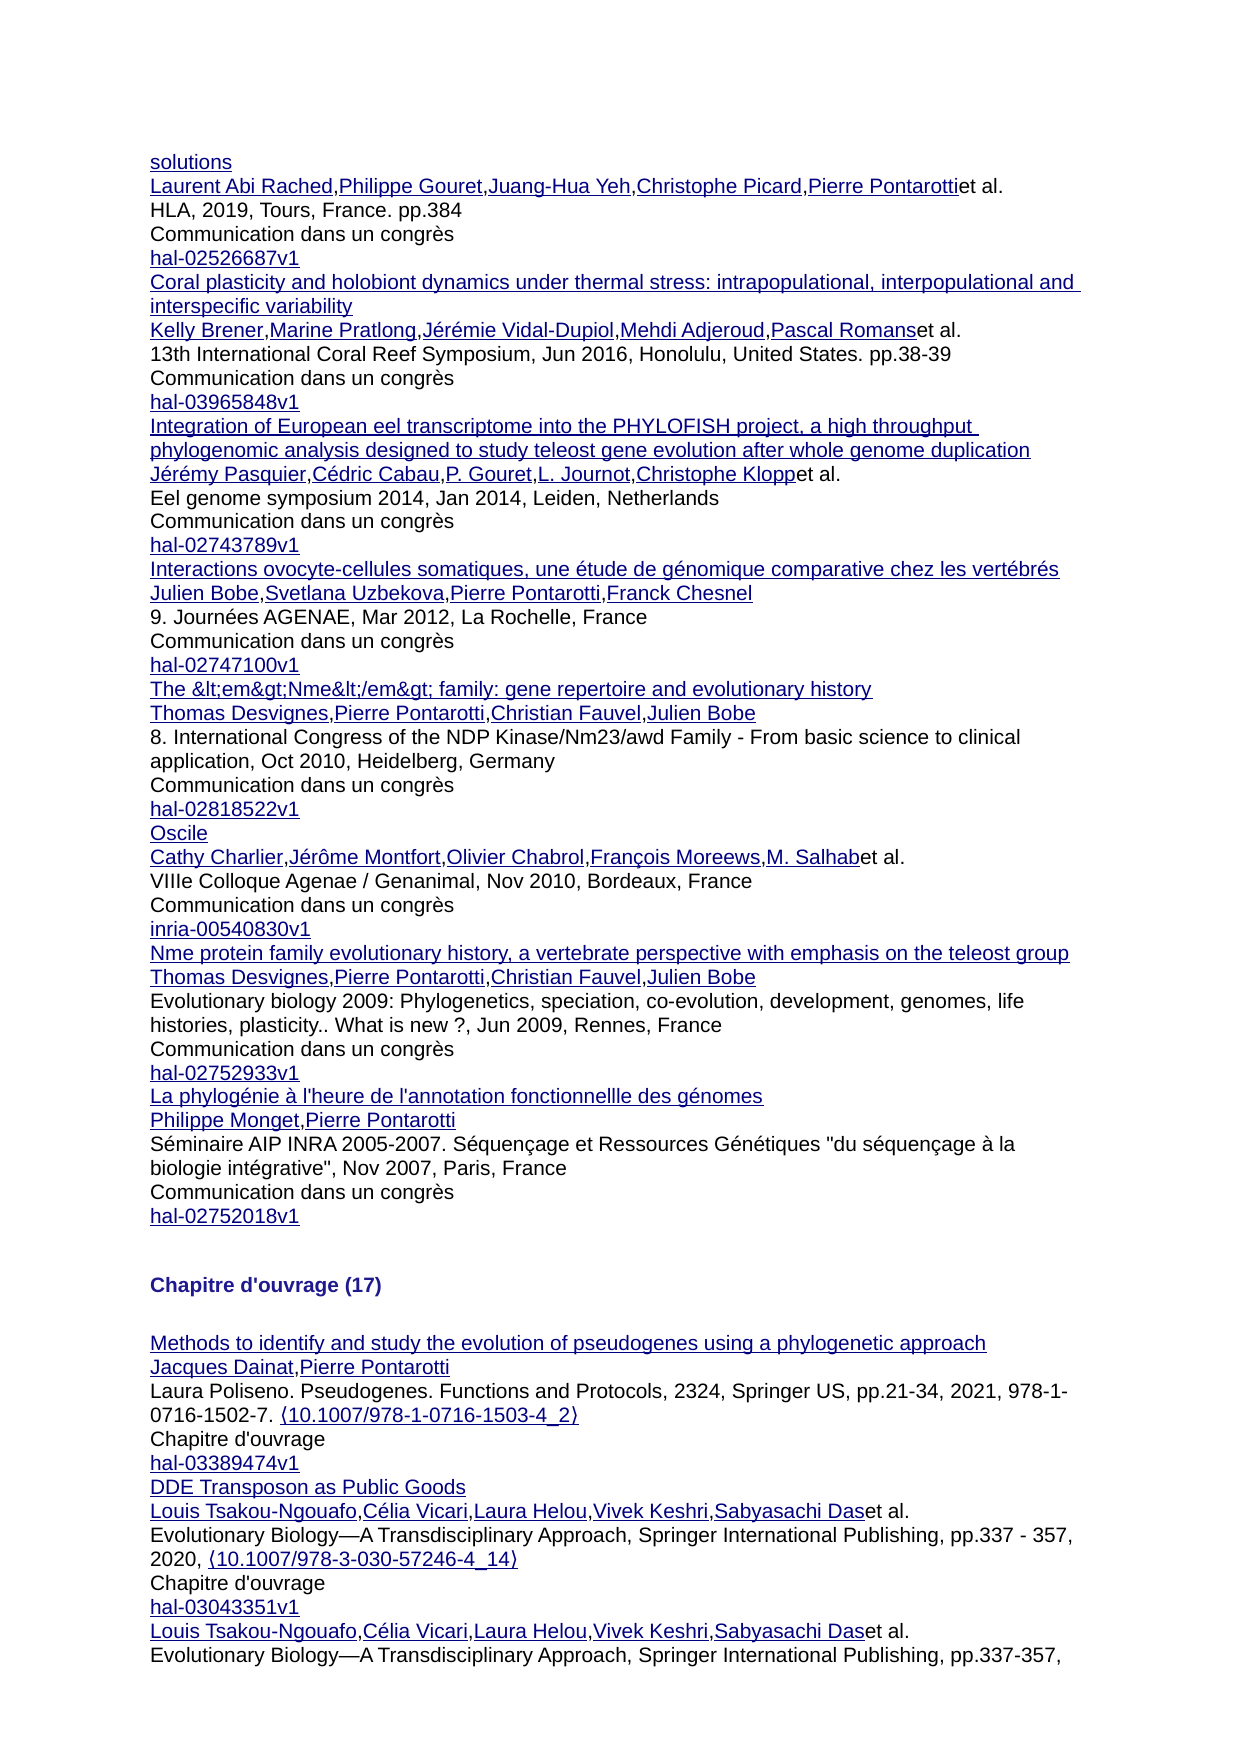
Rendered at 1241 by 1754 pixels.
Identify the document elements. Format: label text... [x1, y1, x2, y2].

table_cell The &lt;em&gt;Nme&lt;/em&gt; family: gene repertoire and evolutionary history Thomas Desvignes,Pierre Pontarotti,Christian Fauvel,Julien Bobe 8. International Congress of the NDP Kinase/Nm23/awd Family - From basic science to clinical application, Oct 2010, Heidelberg, Germany Communication dans un congrès hal-02818522v1 [150, 677, 1090, 821]
table_cell DDE Transposon as Public Goods Louis Tsakou-Ngouafo,Célia Vicari,Laura Helou,Vivek Keshri,Sabyasachi Daset al. Evolutionary Biology—A Transdisciplinary Approach, Springer International Publishing, pp.337 - 357, 2020, ⟨10.1007/978-3-030-57246-4_14⟩ Chapitre d'ouvrage hal-03043351v1 [150, 1475, 1090, 1619]
table_cell Immunogenetics in the age of next generation sequencing and the need for dedicated analytical solutions Laurent Abi Rached,Philippe Gouret,Juang-Hua Yeh,Christophe Picard,Pierre Pontarottiet al. HLA, 2019, Tours, France. pp.384 Communication dans un congrès hal-02526687v1 [150, 150, 1090, 270]
table_cell Interactions ovocyte-cellules somatiques, une étude de génomique comparative chez les vertébrés Julien Bobe,Svetlana Uzbekova,Pierre Pontarotti,Franck Chesnel 9. Journées AGENAE, Mar 2012, La Rochelle, France Communication dans un congrès hal-02747100v1 [150, 557, 1090, 677]
table_cell La phylogénie à l'heure de l'annotation fonctionnellle des génomes Philippe Monget,Pierre Pontarotti Séminaire AIP INRA 2005-2007. Séquençage et Ressources Génétiques "du séquençage à la biologie intégrative", Nov 2007, Paris, France Communication dans un congrès hal-02752018v1 [150, 1084, 1090, 1228]
subtitle Chapitre d'ouvrage (17) [150, 1273, 1090, 1297]
table_cell Nme protein family evolutionary history, a vertebrate perspective with emphasis on the teleost group Thomas Desvignes,Pierre Pontarotti,Christian Fauvel,Julien Bobe Evolutionary biology 2009: Phylogenetics, speciation, co-evolution, development, genomes, life histories, plasticity.. What is new ?, Jun 2009, Rennes, France Communication dans un congrès hal-02752933v1 [150, 941, 1090, 1084]
table_cell Integration of European eel transcriptome into the PHYLOFISH project, a high throughput phylogenomic analysis designed to study teleost gene evolution after whole genome duplication Jérémy Pasquier,Cédric Cabau,P. Gouret,L. Journot,Christophe Kloppet al. Eel genome symposium 2014, Jan 2014, Leiden, Netherlands Communication dans un congrès hal-02743789v1 [150, 414, 1090, 557]
table_cell Oscile Cathy Charlier,Jérôme Montfort,Olivier Chabrol,François Moreews,M. Salhabet al. VIIIe Colloque Agenae / Genanimal, Nov 2010, Bordeaux, France Communication dans un congrès inria-00540830v1 [150, 821, 1090, 941]
table_cell Coral plasticity and holobiont dynamics under thermal stress: intrapopulational, interpopulational and interspecific variability Kelly Brener,Marine Pratlong,Jérémie Vidal-Dupiol,Mehdi Adjeroud,Pascal Romanset al. 13th International Coral Reef Symposium, Jun 2016, Honolulu, United States. pp.38-39 Communication dans un congrès hal-03965848v1 [150, 270, 1090, 413]
table_header Methods to identify and study the evolution of pseudogenes using a phylogenetic approach Jacques Dainat,Pierre Pontarotti Laura Poliseno. Pseudogenes. Functions and Protocols, 2324, Springer US, pp.21-34, 2021, 978-1-0716-1502-7. ⟨10.1007/978-1-0716-1503-4_2⟩ Chapitre d'ouvrage hal-03389474v1 [150, 1331, 1090, 1475]
table_cell DDE Transposon as Public Goods Louis Tsakou-Ngouafo,Célia Vicari,Laura Helou,Vivek Keshri,Sabyasachi Daset al. Evolutionary Biology—A Transdisciplinary Approach, Springer International Publishing, pp.337-357, 2020, ⟨10.1007/978-3-030-57246-4_14⟩ Chapitre d'ouvrage hal-03370014v1 [150, 1619, 1090, 1667]
